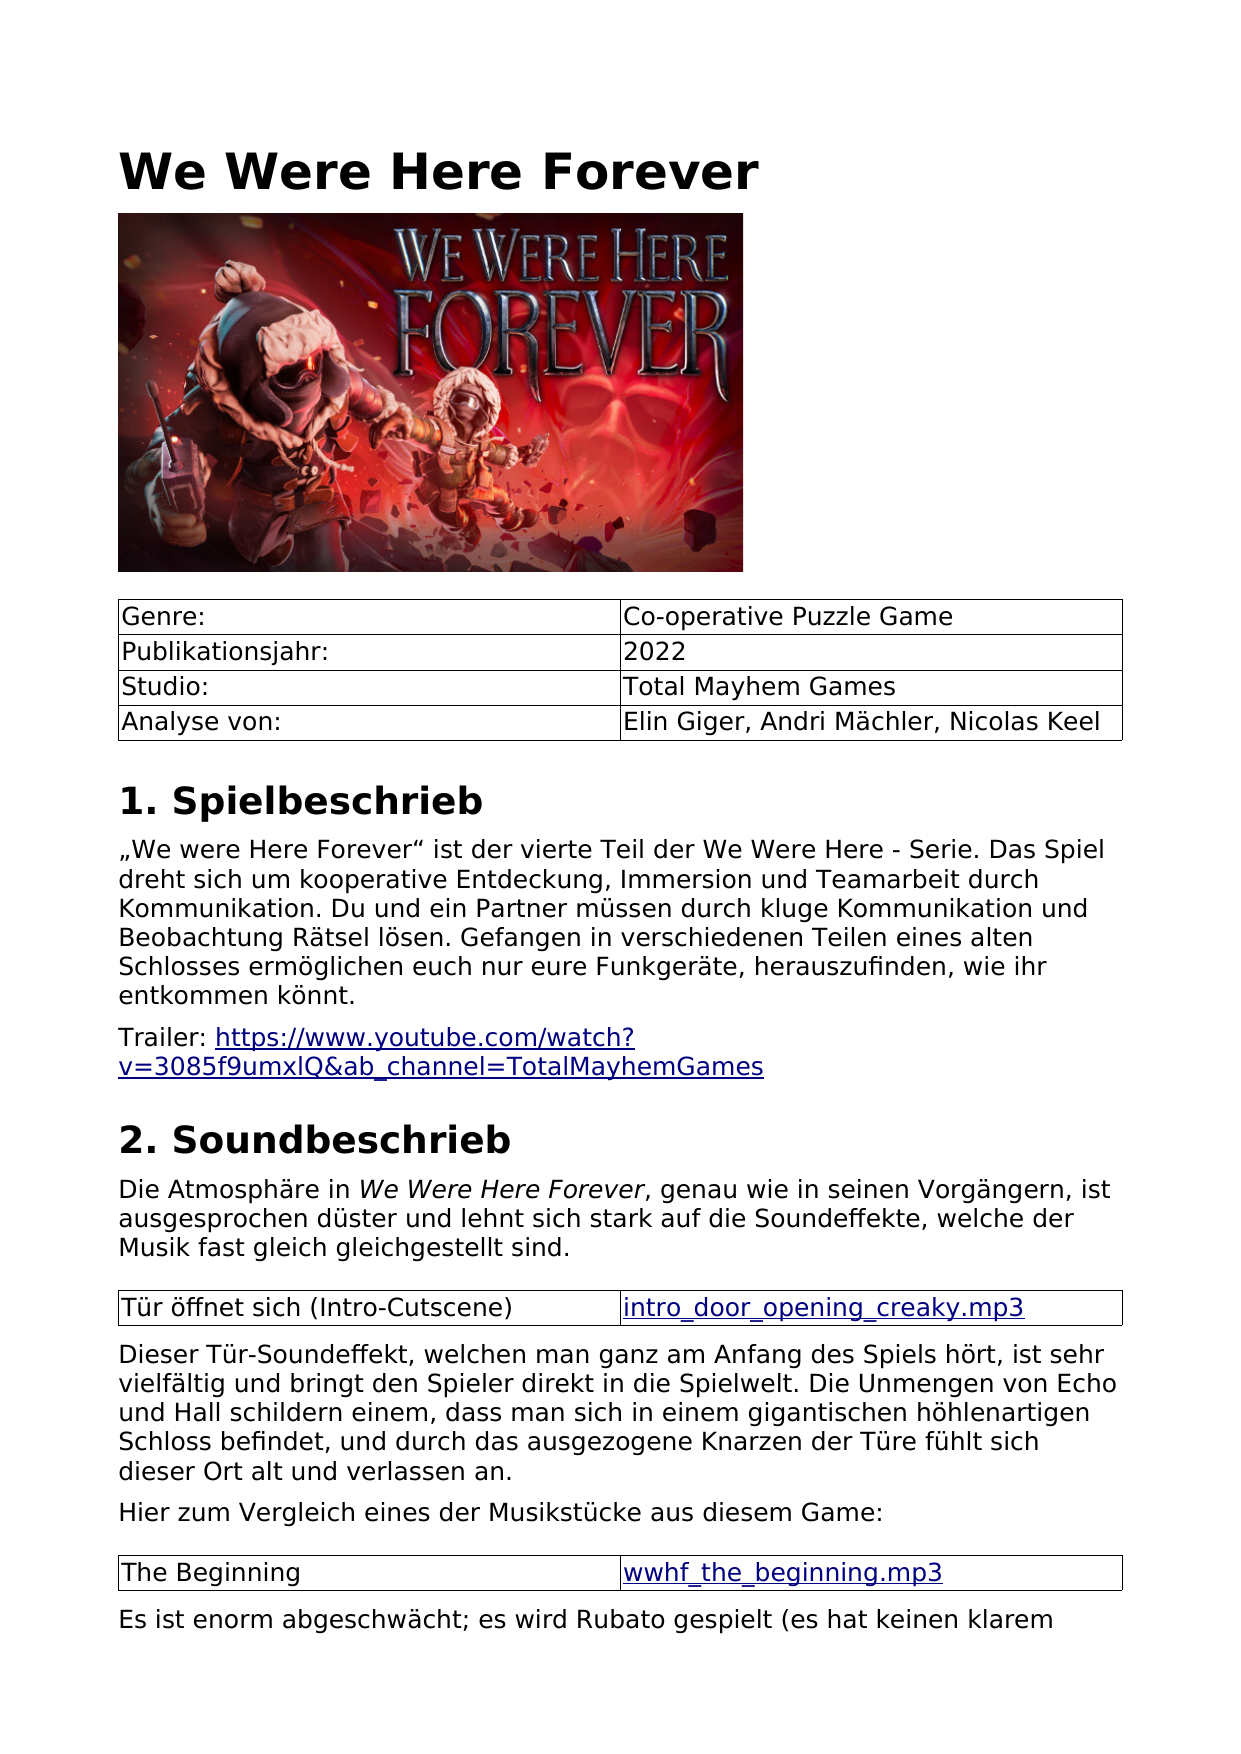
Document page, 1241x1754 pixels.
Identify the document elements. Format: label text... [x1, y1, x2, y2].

table_cell Total Mayhem Games [621, 671, 1122, 704]
subtitle 1. Spielbeschrieb [118, 779, 1122, 823]
table_cell Elin Giger, Andri Mächler, Nicolas Keel [621, 706, 1122, 740]
table_cell Studio: [119, 671, 620, 704]
table_header wwhf_the_beginning.mp3 [621, 1556, 1122, 1590]
table_cell 2022 [621, 635, 1122, 669]
text Trailer: https://www.youtube.com/watch?v=3085f9umxlQ&ab_channel=TotalMayhemGames [118, 1023, 1122, 1082]
picture [118, 213, 744, 572]
subtitle 2. Soundbeschrieb [118, 1119, 1122, 1163]
text Die Atmosphäre in We Were Here Forever, genau wie in seinen Vorgängern, ist ausgesprochen düster und lehnt sich stark auf die Soundeffekte, welche der Musik fast gleich gleichgestellt sind. [118, 1175, 1122, 1263]
table_header Tür öffnet sich (Intro-Cutscene) [119, 1291, 620, 1325]
text Hier zum Vergleich eines der Musikstücke aus diesem Game: [118, 1498, 1122, 1527]
subtitle We Were Here Forever [118, 143, 1122, 201]
table_header Genre: [119, 600, 620, 634]
table_cell Analyse von: [119, 706, 620, 740]
text „We were Here Forever“ ist der vierte Teil der We Were Here - Serie. Das Spiel dreht sich um kooperative Entdeckung, Immersion und Teamarbeit durch Kommunikation. Du und ein Partner müssen durch kluge Kommunikation und Beobachtung Rätsel lösen. Gefangen in verschiedenen Teilen eines alten Schlosses ermöglichen euch nur eure Funkgeräte, herauszufinden, wie ihr entkommen könnt. [118, 836, 1122, 1011]
table_header Co-operative Puzzle Game [621, 600, 1122, 634]
table_cell Publikationsjahr: [119, 635, 620, 669]
text Dieser Tür-Soundeffekt, welchen man ganz am Anfang des Spiels hört, ist sehr vielfältig und bringt den Spieler direkt in die Spielwelt. Die Unmengen von Echo und Hall schildern einem, dass man sich in einem gigantischen höhlenartigen Schloss befindet, und durch das ausgezogene Knarzen der Türe fühlt sich dieser Ort alt und verlassen an. [118, 1340, 1122, 1486]
table_header intro_door_opening_creaky.mp3 [621, 1291, 1122, 1325]
table_header The Beginning [119, 1556, 620, 1590]
text Es ist enorm abgeschwächt; es wird Rubato gespielt (es hat keinen klarem [118, 1605, 1122, 1634]
